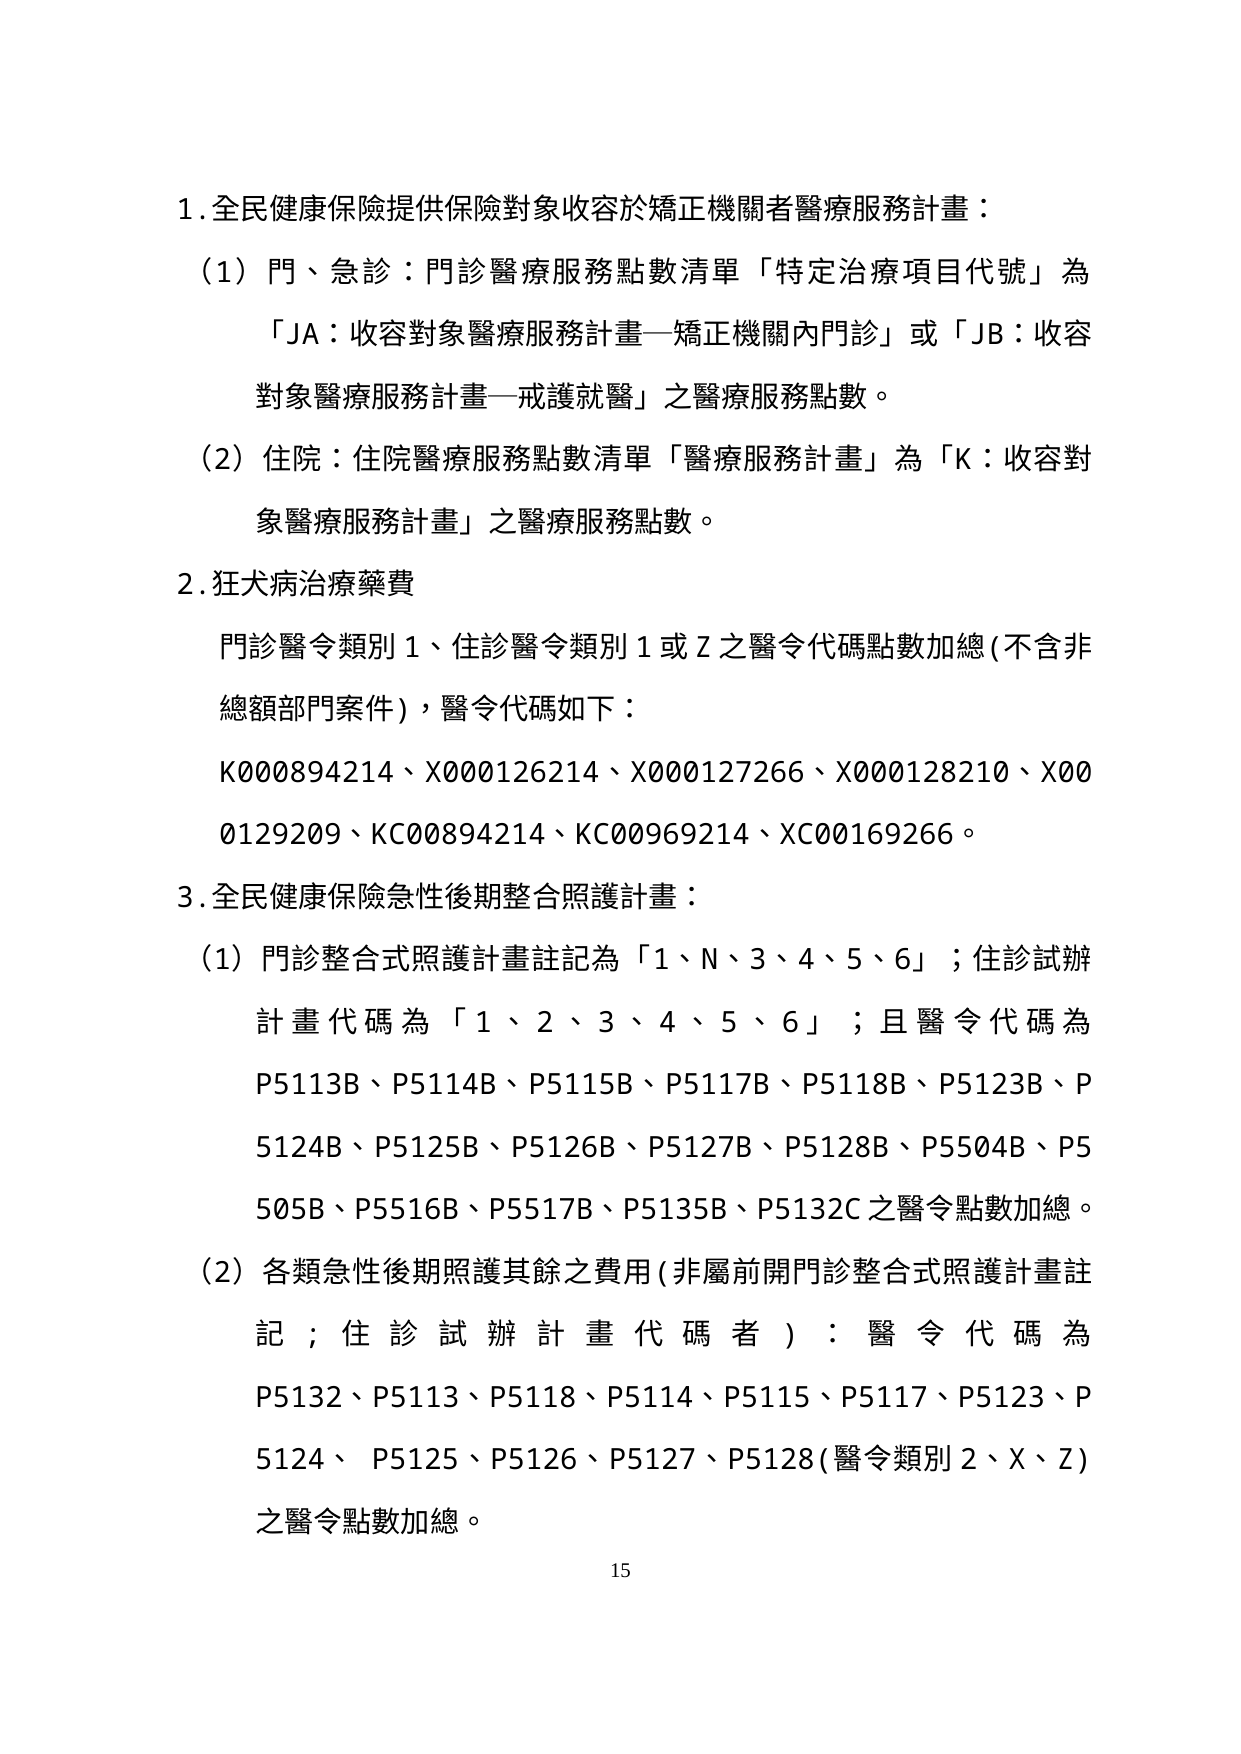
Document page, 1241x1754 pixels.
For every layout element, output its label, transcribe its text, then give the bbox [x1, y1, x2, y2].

text 1.全民健康保險提供保險對象收容於矯正機關者醫療服務計畫： [176, 165, 1092, 228]
text K000894214、X000126214、X000127266、X000128210、X000129209、KC00894214、KC00969214、XC00169266。 [219, 728, 1092, 853]
text 2.狂犬病治療藥費 [176, 540, 1092, 603]
text （2）各類急性後期照護其餘之費用(非屬前開門診整合式照護計畫註記;住診試辦計畫代碼者)：醫令代碼為P5132、P5113、P5118、P5114、P5115、P5117、P5123、P5124、 P5125、P5126、P5127、P5128(醫令類別2、X、Z)之醫令點數加總。 [183, 1228, 1092, 1540]
text （1）門診整合式照護計畫註記為「1、N、3、4、5、6」；住診試辦計畫代碼為「1、2、3、4、5、6」；且醫令代碼為P5113B、P5114B、P5115B、P5117B、P5118B、P5123B、P5124B、P5125B、P5126B、P5127B、P5128B、P5504B、P5505B、P5516B、P5517B、P5135B、P5132C之醫令點數加總。 [183, 915, 1092, 1228]
text （2）住院：住院醫療服務點數清單「醫療服務計畫」為「K：收容對象醫療服務計畫」之醫療服務點數。 [183, 415, 1092, 540]
text 門診醫令類別1、住診醫令類別1或Z之醫令代碼點數加總(不含非總額部門案件)，醫令代碼如下： [219, 603, 1092, 728]
text 3.全民健康保險急性後期整合照護計畫： [176, 853, 1092, 915]
text （1）門、急診：門診醫療服務點數清單「特定治療項目代號」為「JA：收容對象醫療服務計畫─矯正機關內門診」或「JB：收容對象醫療服務計畫─戒護就醫」之醫療服務點數。 [183, 228, 1092, 415]
